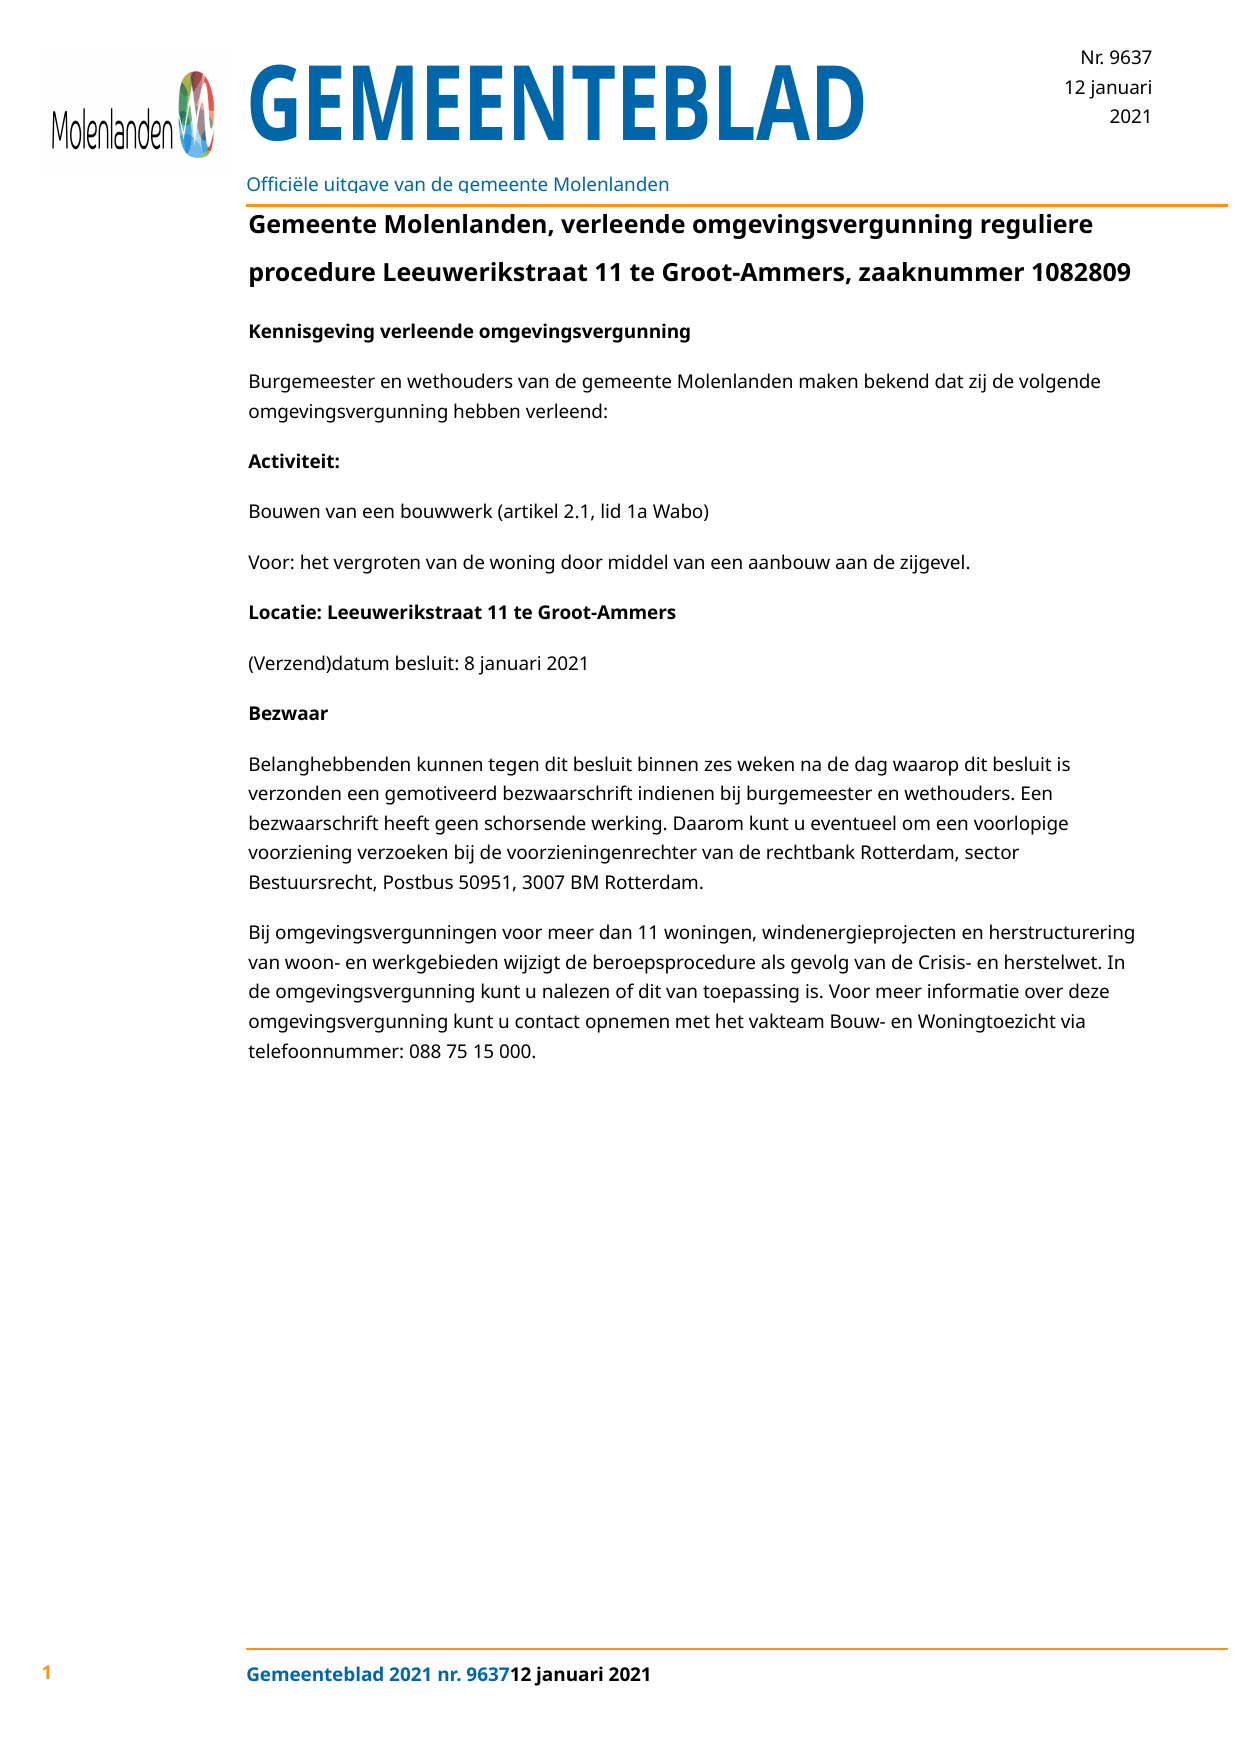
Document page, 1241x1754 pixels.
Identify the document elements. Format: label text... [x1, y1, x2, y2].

text Belanghebbenden kunnen tegen dit besluit binnen zes weken na de dag waarop dit besluit is verzonden een gemotiveerd bezwaarschrift indienen bij burgemeester en wethouders. Een bezwaarschrift heeft geen schorsende werking. Daarom kunt u eventueel om een voorlopige voorziening verzoeken bij de voorzieningenrechter van de rechtbank Rotterdam, sector Bestuursrecht, Postbus 50951, 3007 BM Rotterdam. [248, 751, 1152, 895]
text Bezwaar [248, 700, 1152, 726]
text Gemeente Molenlanden, verleende omgevingsvergunning reguliere procedure Leeuwerikstraat 11 te Groot-Ammers, zaaknummer 1082809 [248, 207, 1152, 288]
text Activiteit: [248, 448, 1152, 474]
text Kennisgeving verleende omgevingsvergunning [248, 318, 1152, 344]
text Voor: het vergroten van de woning door middel van een aanbouw aan de zijgevel. [248, 549, 1152, 575]
text Bij omgevingsvergunningen voor meer dan 11 woningen, windenergieprojecten en herstructurering van woon- en werkgebieden wijzigt de beroepsprocedure als gevolg van de Crisis- en herstelwet. In de omgevingsvergunning kunt u nalezen of dit van toepassing is. Voor meer informatie over deze omgevingsvergunning kunt u contact opnemen met het vakteam Bouw- en Woningtoezicht via telefoonnummer: 088 75 15 000. [248, 919, 1152, 1064]
text Bouwen van een bouwwerk (artikel 2.1, lid 1a Wabo) [248, 499, 1152, 524]
picture [41, 47, 231, 172]
text Locatie: Leeuwerikstraat 11 te Groot-Ammers [248, 599, 1152, 625]
text Burgemeester en wethouders van de gemeente Molenlanden maken bekend dat zij de volgende omgevingsvergunning hebben verleend: [248, 368, 1152, 424]
text (Verzend)datum besluit: 8 januari 2021 [248, 650, 1152, 676]
